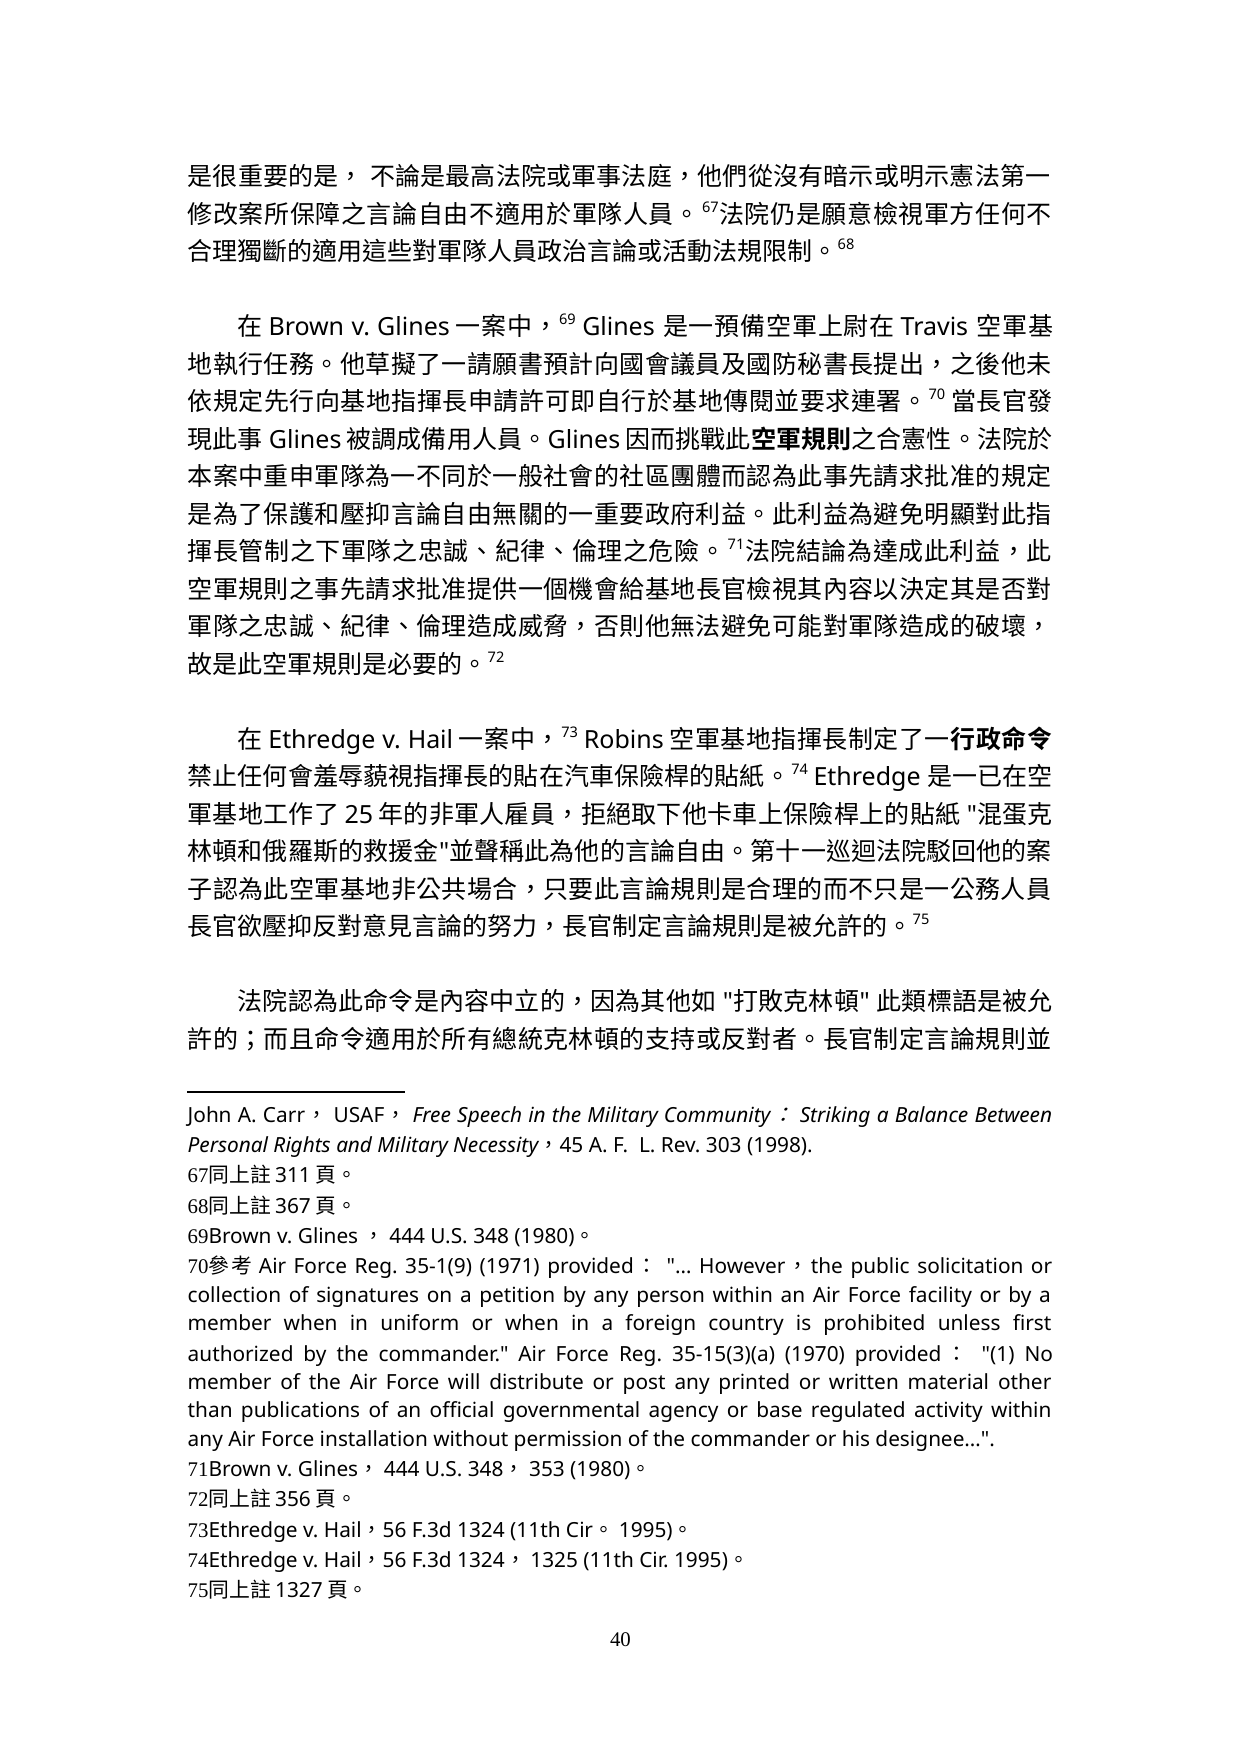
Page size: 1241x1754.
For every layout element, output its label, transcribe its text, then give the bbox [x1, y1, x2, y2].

text 司法體系一般也接受所謂軍隊為"一獨立不同的社區"的概念。此概念來自軍隊特殊之任務， 服從原則之重要性， 及軍方長期發展下來的習慣法。 司法體系持續的視軍隊為一不同於一般社會的社區團體，多採尊重政府或軍方的命令規則之意見，原因不外乎他們認為憲法已將規範軍隊之責任授權給立法和行政部門，且司法部門欠缺審視特定威脅對軍方獨特的任務之影響的能力。 但是很重要的是， 不論是最高法院或軍事法庭，他們從沒有暗示或明示憲法第一修改案所保障之言論自由不適用於軍隊人員。法院仍是願意檢視軍方任何不合理獨斷的適用這些對軍隊人員政治言論或活動法規限制。 [187, 150, 1053, 262]
text 同上註311頁。 [187, 1159, 1053, 1189]
text Brown v. Glines ， 444 U.S. 348 (1980)。 [187, 1219, 1053, 1249]
text 同上註1327頁。 [187, 1574, 1053, 1604]
text 法院認為此命令是內容中立的，因為其他如 "打敗克林頓" 此類標語是被允許的；而且命令適用於所有總統克林頓的支持或反對者。長官制定言論規則並不須要證明實際的傷害，僅需顯示一對軍隊秩序和倫理明顯的威脅和危險即可。而被告已提出此標語會對軍隊的秩序、紀律、倫理造成傷害且已有匿名電話威脅將會打破Ethredge的車玻璃的証明。法院重申其尊重行政長官之判斷的立場。 [187, 975, 1053, 1050]
text Brown v. Glines， 444 U.S. 348， 353 (1980)。 [187, 1452, 1053, 1483]
text 同上註367頁。 [187, 1189, 1053, 1219]
text 同上註356頁。 [187, 1483, 1053, 1513]
text 在Brown v. Glines一案中， Glines 是一預備空軍上尉在Travis 空軍基地執行任務。他草擬了一請願書預計向國會議員及國防秘書長提出，之後他未依規定先行向基地指揮長申請許可即自行於基地傳閱並要求連署。 當長官發現此事 Glines被調成備用人員。Glines因而挑戰此空軍規則之合憲性。法院於本案中重申軍隊為一不同於一般社會的社區團體而認為此事先請求批准的規定是為了保護和壓抑言論自由無關的一重要政府利益。此利益為避免明顯對此指揮長管制之下軍隊之忠誠、紀律、倫理之危險。法院結論為達成此利益，此空軍規則之事先請求批准提供一個機會給基地長官檢視其內容以決定其是否對軍隊之忠誠、紀律、倫理造成威脅，否則他無法避免可能對軍隊造成的破壞，故是此空軍規則是必要的。 [187, 300, 1053, 675]
text John A. Carr， USAF， Free Speech in the Military Community： Striking a Balance Between Personal Rights and Military Necessity，45 A. F. L. Rev. 303 (1998). [187, 1098, 1053, 1159]
text Ethredge v. Hail，56 F.3d 1324 (11th Cir。 1995)。 [187, 1513, 1053, 1543]
text 在Ethredge v. Hail一案中， Robins空軍基地指揮長制定了一行政命令禁止任何會羞辱藐視指揮長的貼在汽車保險桿的貼紙。 Ethredge 是一已在空軍基地工作了25年的非軍人雇員，拒絕取下他卡車上保險桿上的貼紙 "混蛋克林頓和俄羅斯的救援金"並聲稱此為他的言論自由。第十一巡迴法院駁回他的案子認為此空軍基地非公共場合，只要此言論規則是合理的而不只是一公務人員長官欲壓抑反對意見言論的努力，長官制定言論規則是被允許的。 [187, 712, 1053, 937]
text Ethredge v. Hail，56 F.3d 1324， 1325 (11th Cir. 1995)。 [187, 1543, 1053, 1574]
text 參考Air Force Reg. 35-1(9) (1971) provided： "… However，the public solicitation or collection of signatures on a petition by any person within an Air Force facility or by a member when in uniform or when in a foreign country is prohibited unless first authorized by the commander." Air Force Reg. 35-15(3)(a) (1970) provided： "(1) No member of the Air Force will distribute or post any printed or written material other than publications of an official governmental agency or base regulated activity within any Air Force installation without permission of the commander or his designee…". [187, 1249, 1053, 1452]
